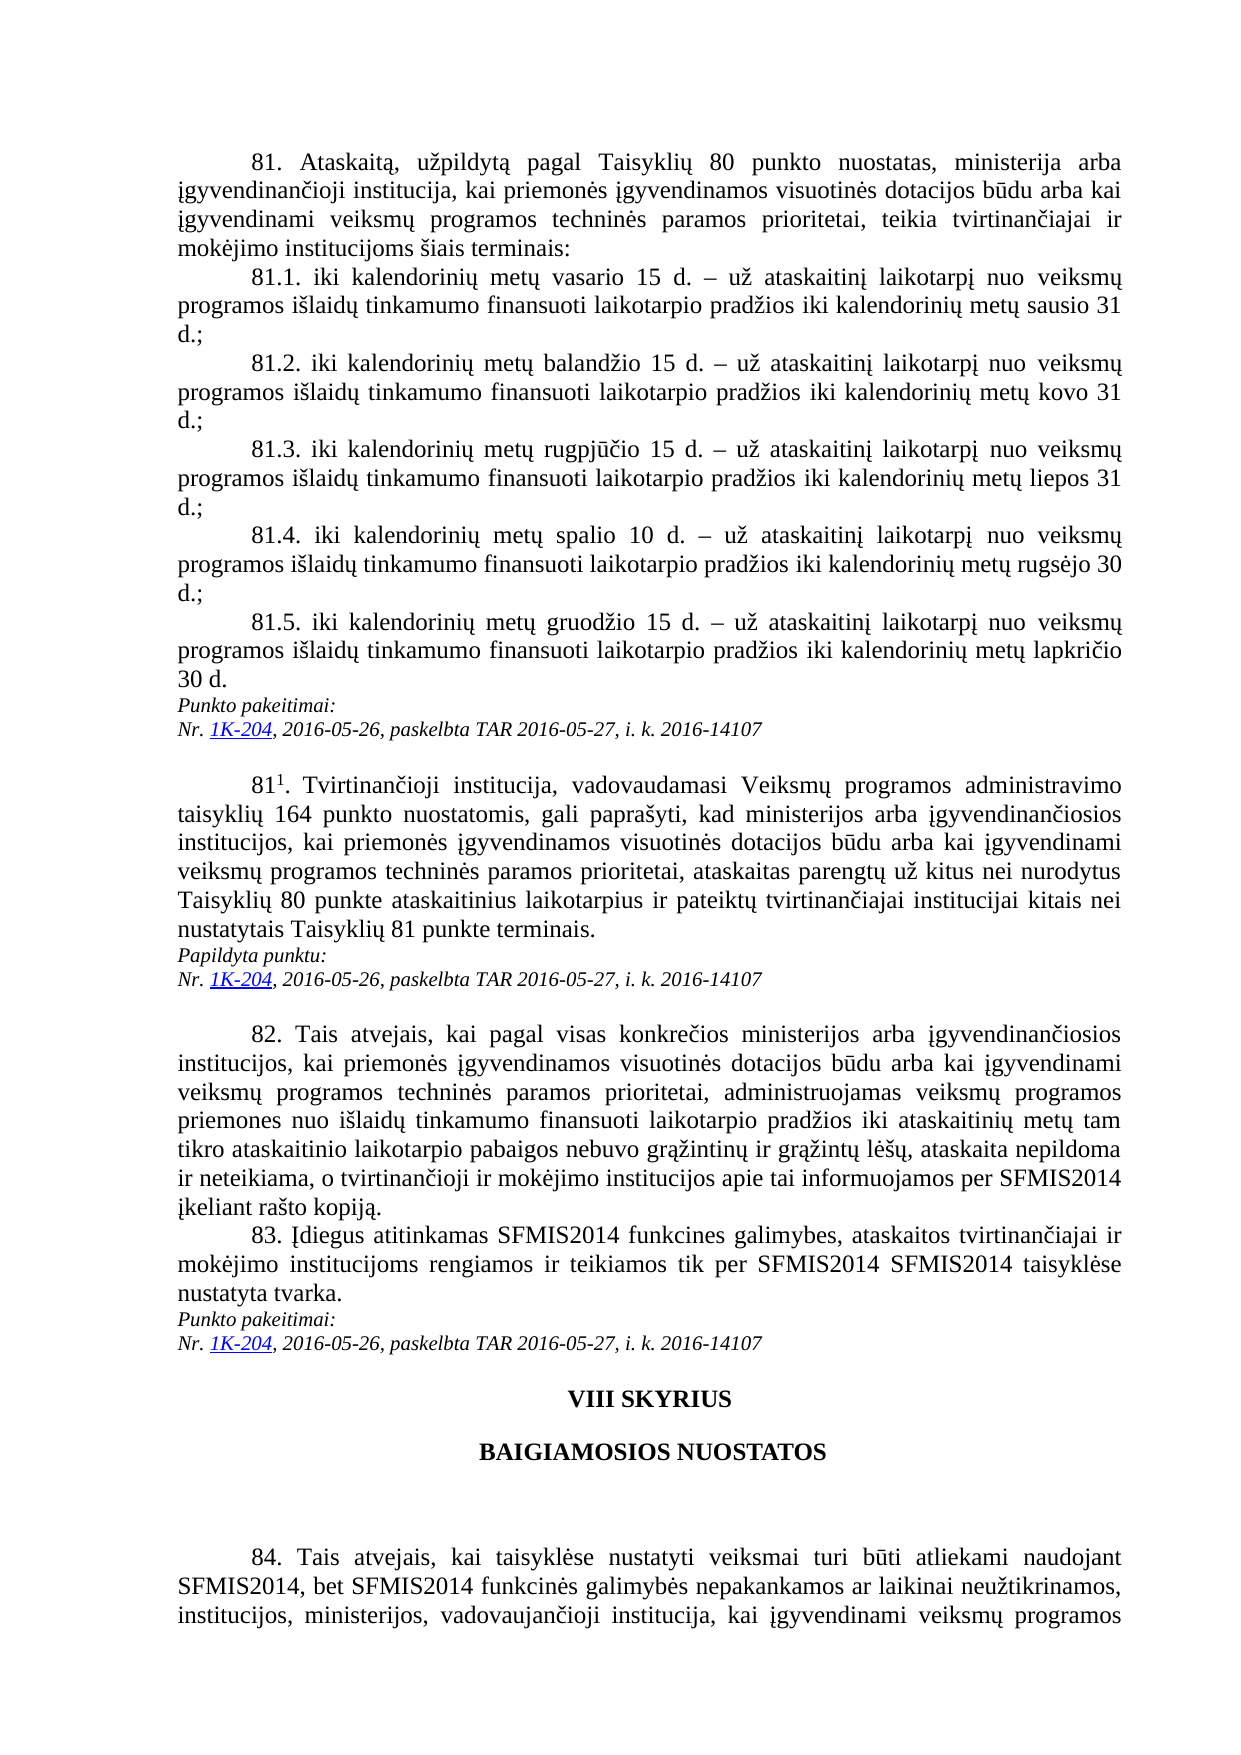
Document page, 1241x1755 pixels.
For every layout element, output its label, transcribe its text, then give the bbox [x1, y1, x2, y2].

text Nr. 1K-204, 2016-05-26, paskelbta TAR 2016-05-27, i. k. 2016-14107 [177, 967, 1122, 991]
text Papildyta punktu: [177, 942, 1122, 967]
text 81.2. iki kalendorinių metų balandžio 15 d. – už ataskaitinį laikotarpį nuo veiksmų programos išlaidų tinkamumo finansuoti laikotarpio pradžios iki kalendorinių metų kovo 31 d.; [177, 348, 1122, 434]
text Punkto pakeitimai: [177, 693, 1122, 717]
text 82. Tais atvejais, kai pagal visas konkrečios ministerijos arba įgyvendinančiosios institucijos, kai priemonės įgyvendinamos visuotinės dotacijos būdu arba kai įgyvendinami veiksmų programos techninės paramos prioritetai, administruojamas veiksmų programos priemones nuo išlaidų tinkamumo finansuoti laikotarpio pradžios iki ataskaitinių metų tam tikro ataskaitinio laikotarpio pabaigos nebuvo grąžintinų ir grąžintų lėšų, ataskaita nepildoma ir neteikiama, o tvirtinančioji ir mokėjimo institucijos apie tai informuojamos per SFMIS2014 įkeliant rašto kopiją. [177, 1019, 1122, 1221]
text Nr. 1K-204, 2016-05-26, paskelbta TAR 2016-05-27, i. k. 2016-14107 [177, 1331, 1122, 1355]
text 84. Tais atvejais, kai taisyklėse nustatyti veiksmai turi būti atliekami naudojant SFMIS2014, bet SFMIS2014 funkcinės galimybės nepakankamos ar laikinai neužtikrinamos, institucijos, ministerijos, vadovaujančioji institucija, kai įgyvendinami veiksmų programos [177, 1542, 1122, 1628]
text 81.1. iki kalendorinių metų vasario 15 d. – už ataskaitinį laikotarpį nuo veiksmų programos išlaidų tinkamumo finansuoti laikotarpio pradžios iki kalendorinių metų sausio 31 d.; [177, 262, 1122, 348]
text 81.4. iki kalendorinių metų spalio 10 d. – už ataskaitinį laikotarpį nuo veiksmų programos išlaidų tinkamumo finansuoti laikotarpio pradžios iki kalendorinių metų rugsėjo 30 d.; [177, 521, 1122, 607]
text 83. Įdiegus atitinkamas SFMIS2014 funkcines galimybes, ataskaitos tvirtinančiajai ir mokėjimo institucijoms rengiamos ir teikiamos tik per SFMIS2014 SFMIS2014 taisyklėse nustatyta tvarka. [177, 1221, 1122, 1307]
text Punkto pakeitimai: [177, 1307, 1122, 1331]
text 81.5. iki kalendorinių metų gruodžio 15 d. – už ataskaitinį laikotarpį nuo veiksmų programos išlaidų tinkamumo finansuoti laikotarpio pradžios iki kalendorinių metų lapkričio 30 d. [177, 607, 1122, 693]
text 81.3. iki kalendorinių metų rugpjūčio 15 d. – už ataskaitinį laikotarpį nuo veiksmų programos išlaidų tinkamumo finansuoti laikotarpio pradžios iki kalendorinių metų liepos 31 d.; [177, 434, 1122, 521]
text Nr. 1K-204, 2016-05-26, paskelbta TAR 2016-05-27, i. k. 2016-14107 [177, 717, 1122, 741]
text VIII SKYRIUS [236, 1384, 1063, 1412]
text 811. Tvirtinančioji institucija, vadovaudamasi Veiksmų programos administravimo taisyklių 164 punkto nuostatomis, gali paprašyti, kad ministerijos arba įgyvendinančiosios institucijos, kai priemonės įgyvendinamos visuotinės dotacijos būdu arba kai įgyvendinami veiksmų programos techninės paramos prioritetai, ataskaitas parengtų už kitus nei nurodytus Taisyklių 80 punkte ataskaitinius laikotarpius ir pateiktų tvirtinančiajai institucijai kitais nei nustatytais Taisyklių 81 punkte terminais. [177, 770, 1122, 942]
text BAIGIAMOSIOS NUOSTATOS [236, 1437, 1063, 1465]
text 81. Ataskaitą, užpildytą pagal Taisyklių 80 punkto nuostatas, ministerija arba įgyvendinančioji institucija, kai priemonės įgyvendinamos visuotinės dotacijos būdu arba kai įgyvendinami veiksmų programos techninės paramos prioritetai, teikia tvirtinančiajai ir mokėjimo institucijoms šiais terminais: [177, 147, 1122, 262]
